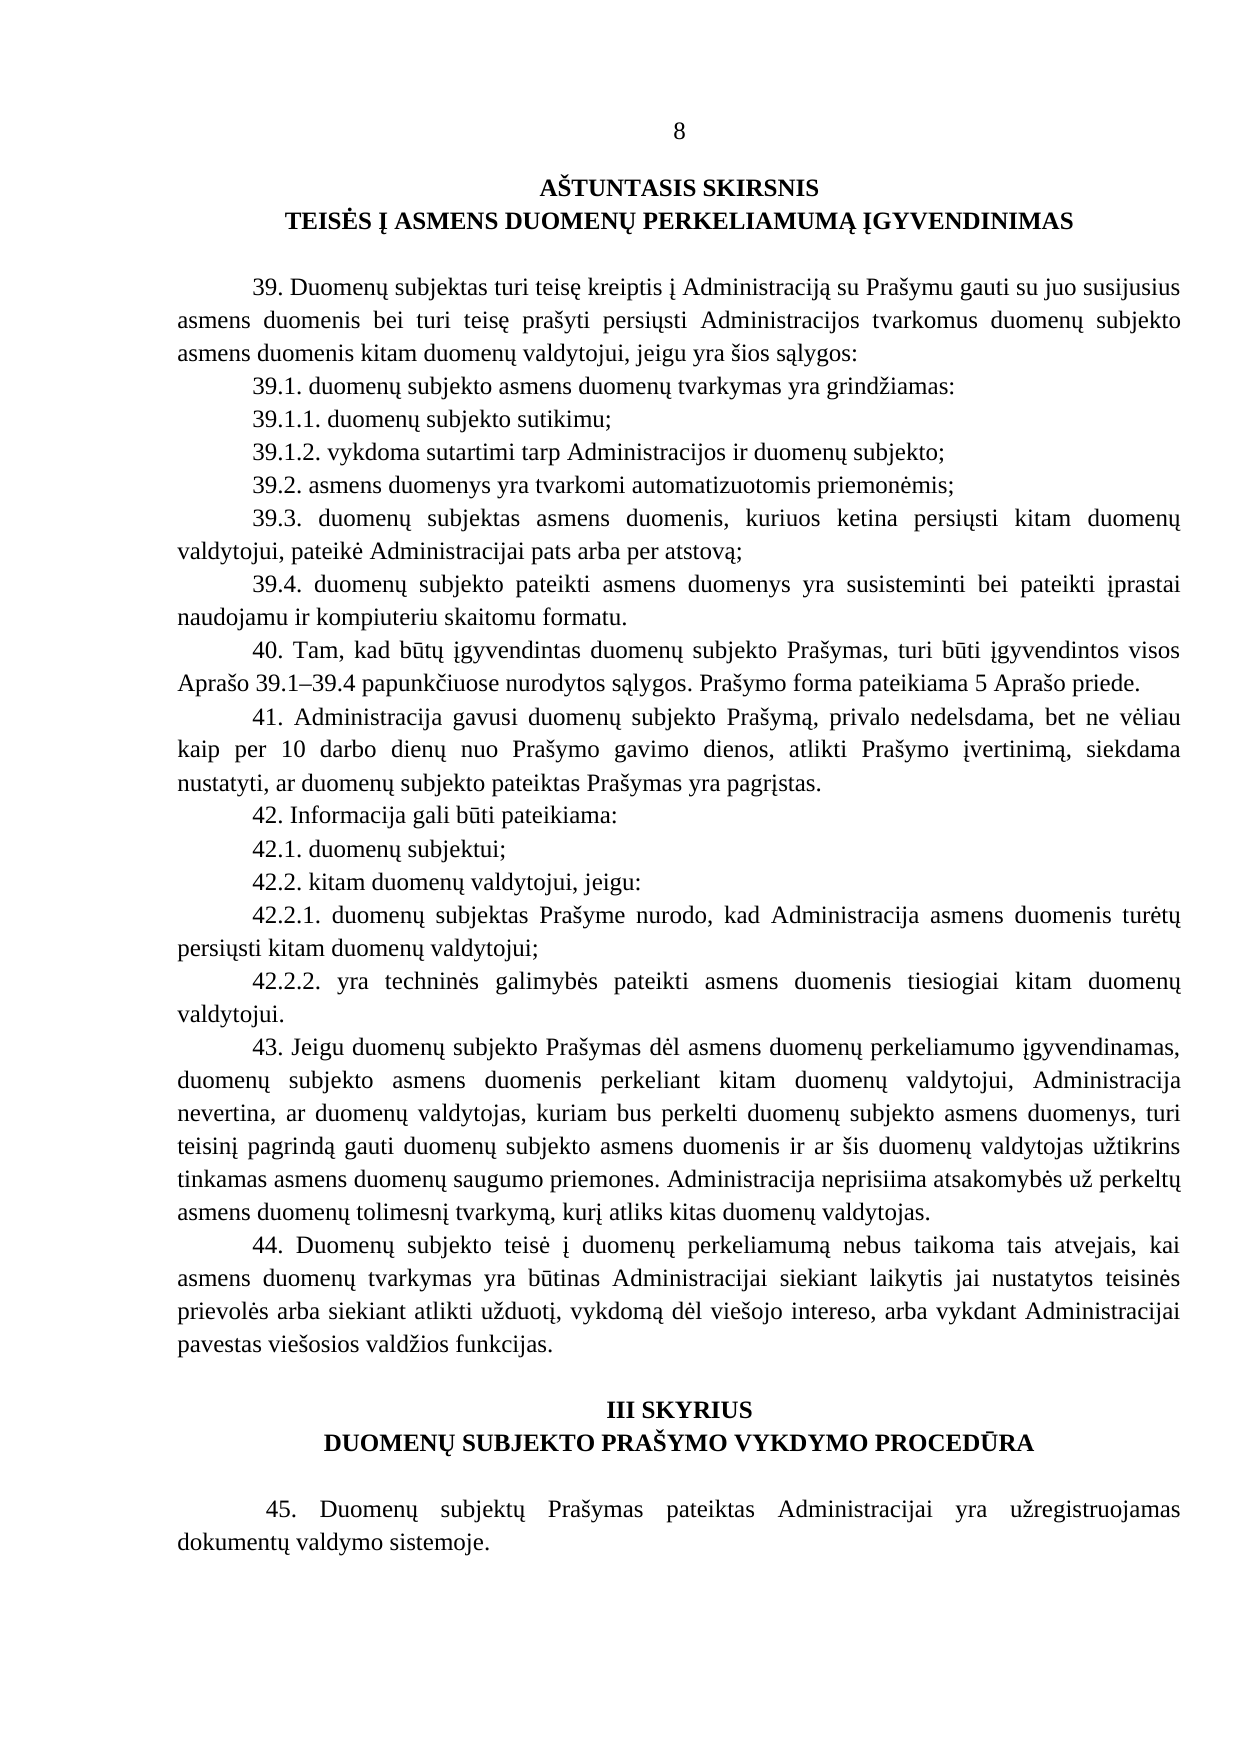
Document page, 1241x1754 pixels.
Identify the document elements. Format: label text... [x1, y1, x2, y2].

text 39.1. duomenų subjekto asmens duomenų tvarkymas yra grindžiamas: [177, 371, 1182, 400]
text 39.4. duomenų subjekto pateikti asmens duomenys yra susisteminti bei pateikti įprastai naudojamu ir kompiuteriu skaitomu formatu. [177, 569, 1182, 631]
text 39. Duomenų subjektas turi teisę kreiptis į Administraciją su Prašymu gauti su juo susijusius asmens duomenis bei turi teisę prašyti persiųsti Administracijos tvarkomus duomenų subjekto asmens duomenis kitam duomenų valdytojui, jeigu yra šios sąlygos: [177, 272, 1182, 367]
text TEISĖS Į ASMENS DUOMENŲ PERKELIAMUMĄ ĮGYVENDINIMAS [177, 206, 1182, 235]
text DUOMENŲ SUBJEKTO PRAŠYMO VYKDYMO PROCEDŪRA [177, 1428, 1182, 1457]
text 40. Tam, kad būtų įgyvendintas duomenų subjekto Prašymas, turi būti įgyvendintos visos Aprašo 39.1–39.4 papunkčiuose nurodytos sąlygos. Prašymo forma pateikiama 5 Aprašo priede. [177, 636, 1182, 697]
text 45. Duomenų subjektų Prašymas pateiktas Administracijai yra užregistruojamas dokumentų valdymo sistemoje. [177, 1494, 1182, 1556]
text III SKYRIUS [177, 1395, 1182, 1424]
text 42.2. kitam duomenų valdytojui, jeigu: [177, 867, 1182, 895]
text 44. Duomenų subjekto teisė į duomenų perkeliamumą nebus taikoma tais atvejais, kai asmens duomenų tvarkymas yra būtinas Administracijai siekiant laikytis jai nustatytos teisinės prievolės arba siekiant atlikti užduotį, vykdomą dėl viešojo intereso, arba vykdant Administracijai pavestas viešosios valdžios funkcijas. [177, 1230, 1182, 1358]
text 42. Informacija gali būti pateikiama: [177, 801, 1182, 829]
text AŠTUNTASIS SKIRSNIS [177, 173, 1182, 202]
text 41. Administracija gavusi duomenų subjekto Prašymą, privalo nedelsdama, bet ne vėliau kaip per 10 darbo dienų nuo Prašymo gavimo dienos, atlikti Prašymo įvertinimą, siekdama nustatyti, ar duomenų subjekto pateiktas Prašymas yra pagrįstas. [177, 702, 1182, 796]
text 43. Jeigu duomenų subjekto Prašymas dėl asmens duomenų perkeliamumo įgyvendinamas, duomenų subjekto asmens duomenis perkeliant kitam duomenų valdytojui, Administracija nevertina, ar duomenų valdytojas, kuriam bus perkelti duomenų subjekto asmens duomenys, turi teisinį pagrindą gauti duomenų subjekto asmens duomenis ir ar šis duomenų valdytojas užtikrins tinkamas asmens duomenų saugumo priemones. Administracija neprisiima atsakomybės už perkeltų asmens duomenų tolimesnį tvarkymą, kurį atliks kitas duomenų valdytojas. [177, 1032, 1182, 1226]
text 39.2. asmens duomenys yra tvarkomi automatizuotomis priemonėmis; [177, 470, 1182, 499]
text 39.1.2. vykdoma sutartimi tarp Administracijos ir duomenų subjekto; [177, 437, 1182, 466]
text 42.1. duomenų subjektui; [177, 834, 1182, 862]
text 42.2.2. yra techninės galimybės pateikti asmens duomenis tiesiogiai kitam duomenų valdytojui. [177, 966, 1182, 1027]
text 39.3. duomenų subjektas asmens duomenis, kuriuos ketina persiųsti kitam duomenų valdytojui, pateikė Administracijai pats arba per atstovą; [177, 503, 1182, 565]
text 42.2.1. duomenų subjektas Prašyme nurodo, kad Administracija asmens duomenis turėtų persiųsti kitam duomenų valdytojui; [177, 900, 1182, 961]
text 39.1.1. duomenų subjekto sutikimu; [177, 404, 1182, 433]
